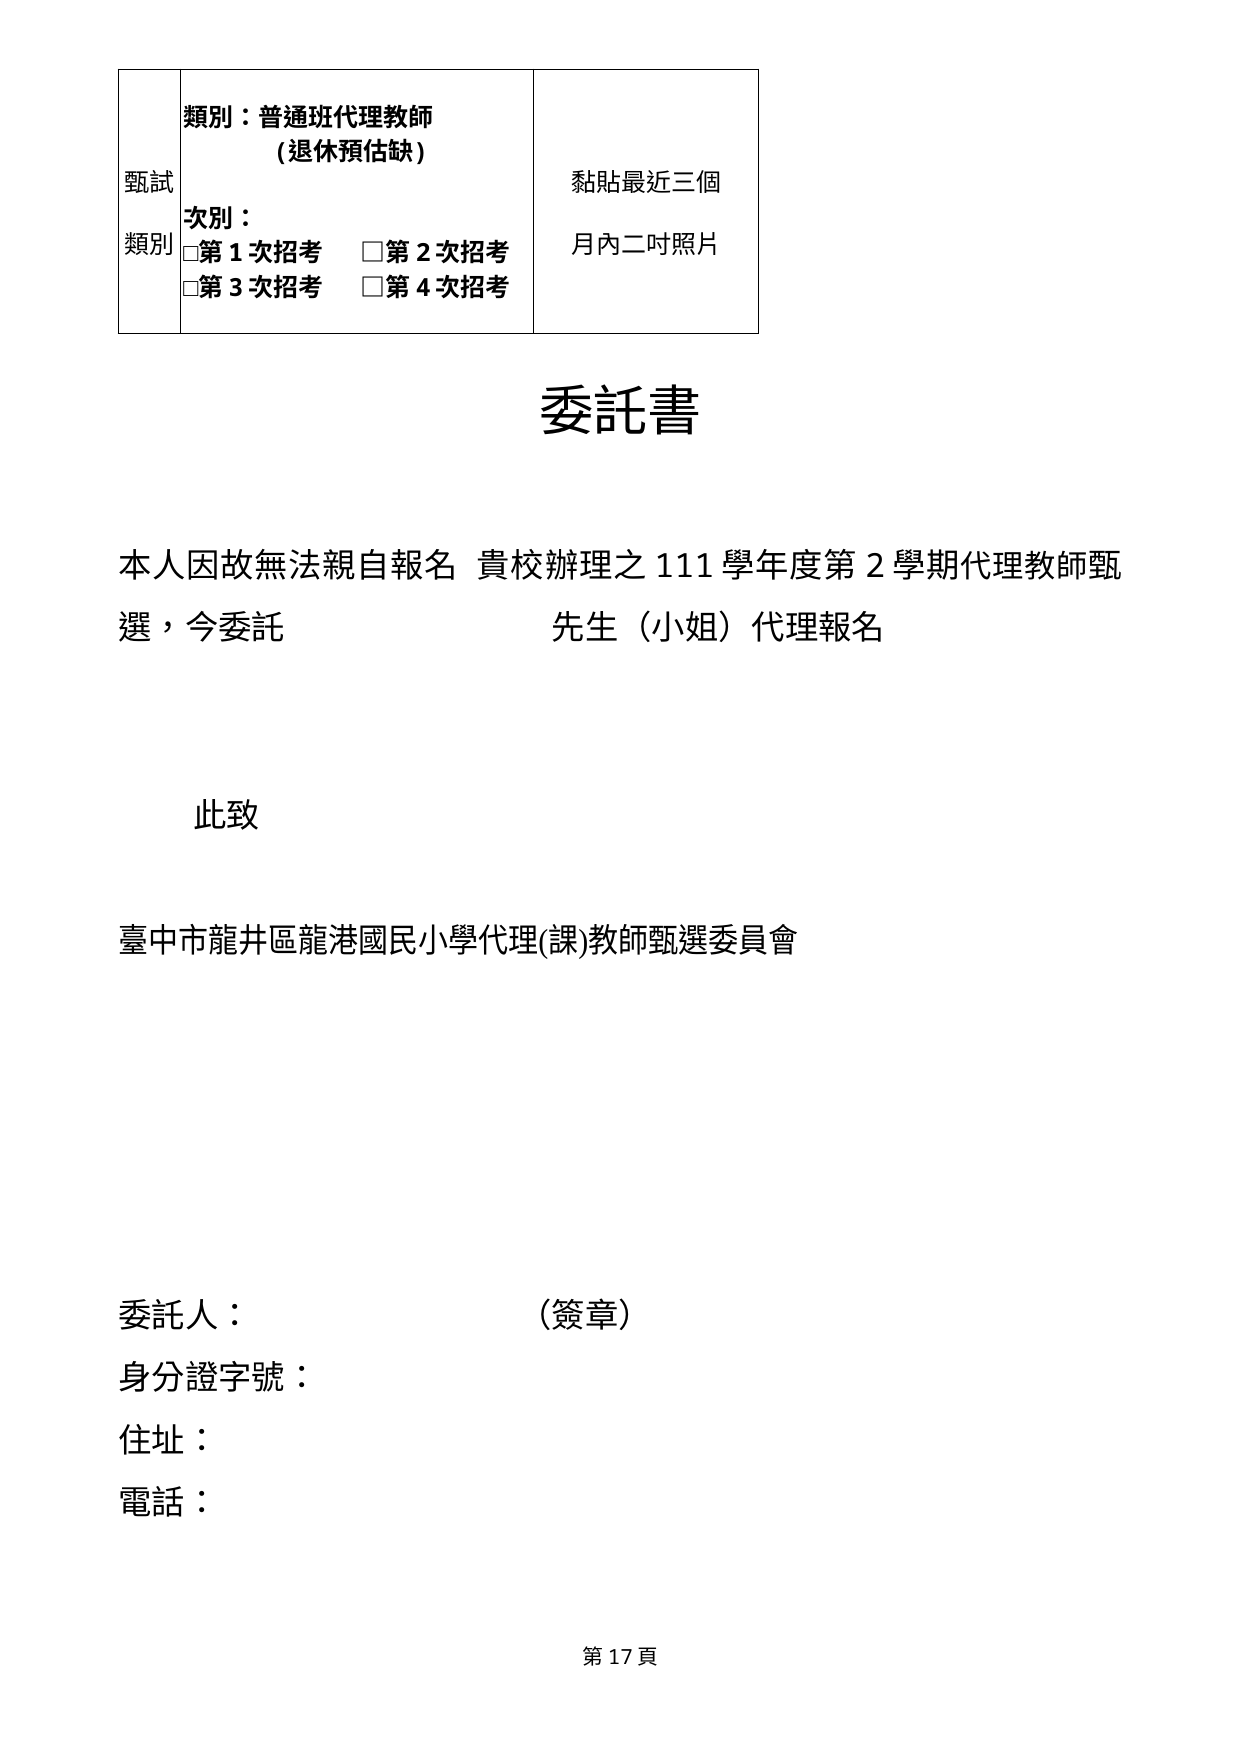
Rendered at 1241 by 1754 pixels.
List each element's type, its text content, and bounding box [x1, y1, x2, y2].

text 臺中市龍井區龍港國民小學代理(課)教師甄選委員會 [118, 896, 1122, 959]
text 電話： [118, 1459, 1122, 1521]
table_cell 黏貼最近三個 月內二吋照片 [534, 70, 758, 333]
text 住址： [118, 1396, 1122, 1459]
text 委託人： （簽章） [118, 1271, 1122, 1334]
text 委託書 [118, 334, 1122, 459]
table_cell 甄試類別 [119, 70, 180, 333]
table_cell 類別：普通班代理教師 (退休預估缺) 次別： □第1次招考 □第2次招考 □第3次招考 □第4次招考 [181, 70, 533, 333]
text 本人因故無法親自報名 貴校辦理之111學年度第2學期代理教師甄選，今委託 先生（小姐）代理報名 [118, 521, 1122, 646]
text 此致 [118, 771, 1122, 834]
text 身分證字號： [118, 1334, 1122, 1396]
